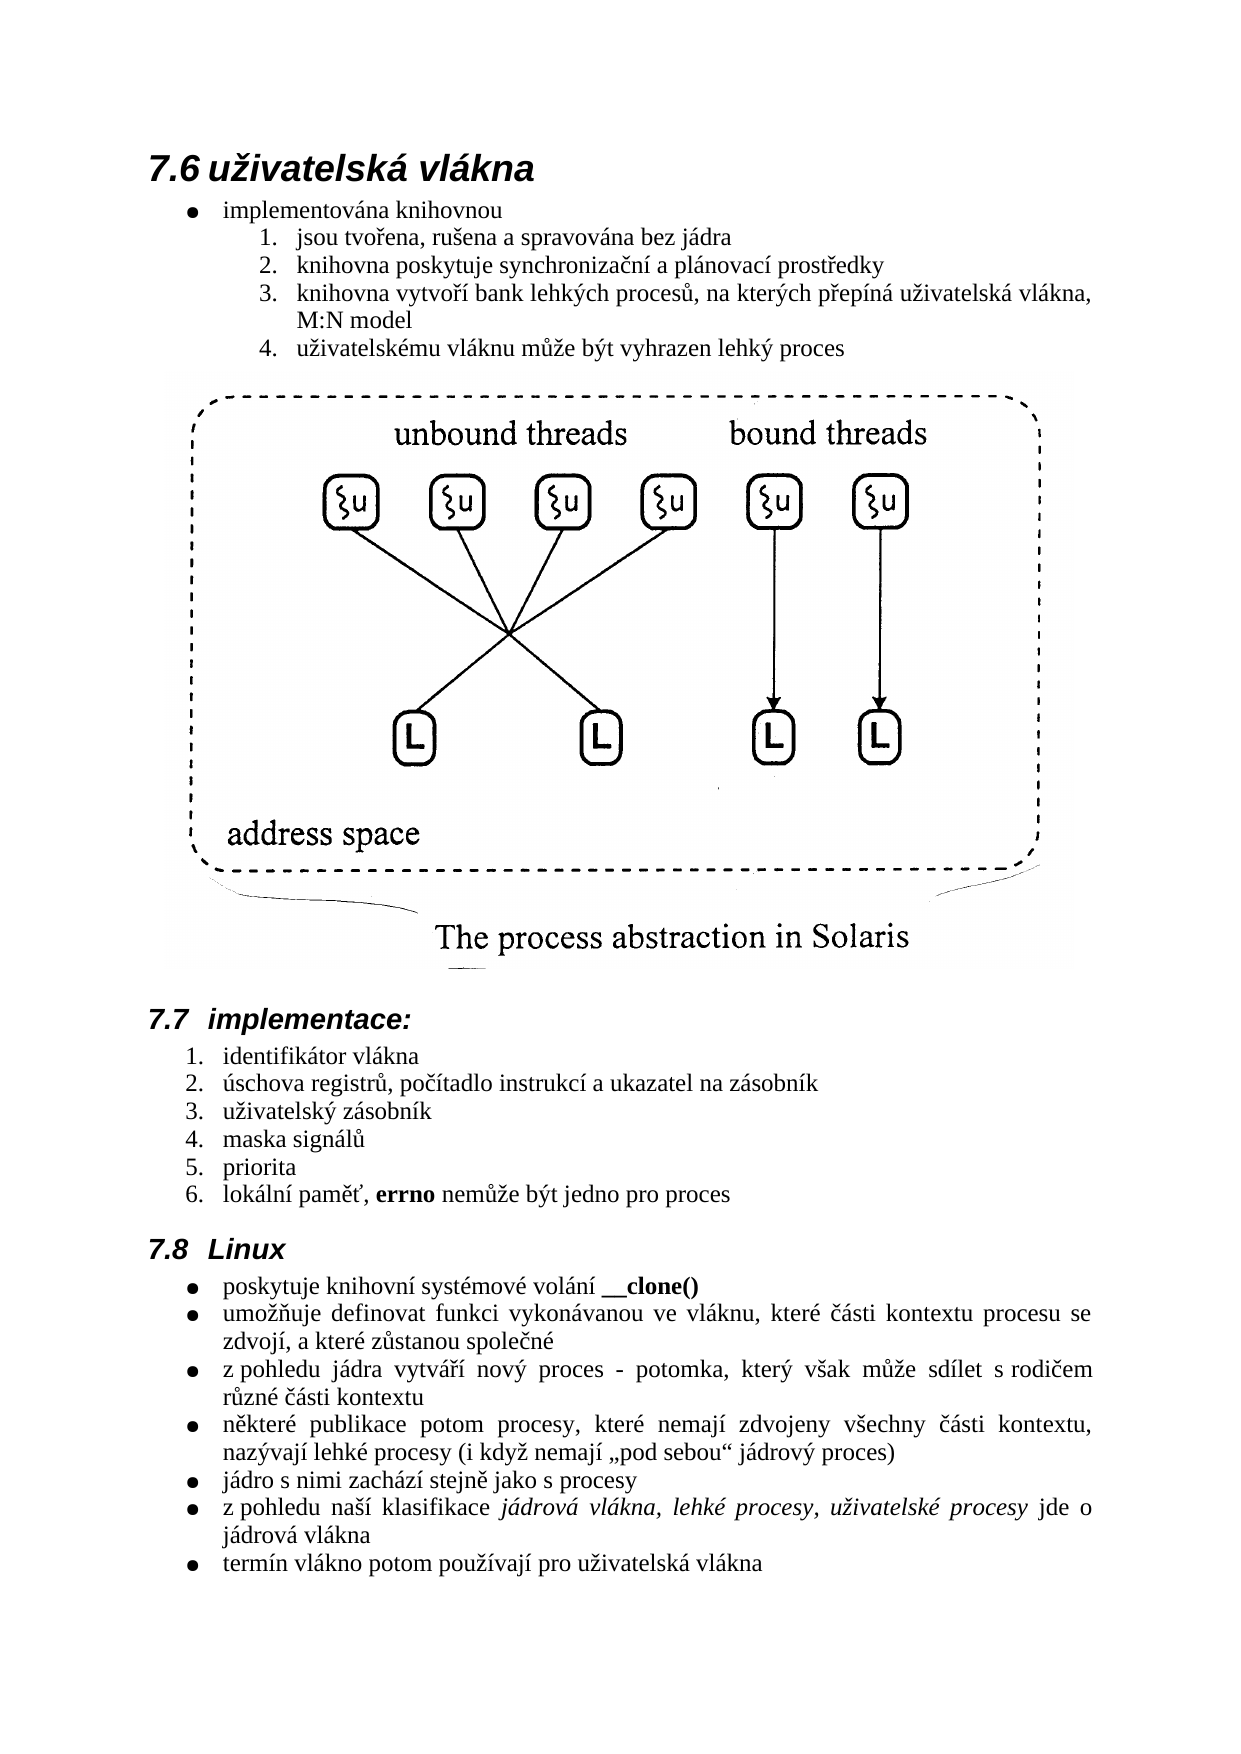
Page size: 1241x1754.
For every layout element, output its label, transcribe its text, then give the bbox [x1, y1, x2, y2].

subtitle implementace: [148, 1003, 1092, 1036]
list lokální paměť, errno nemůže být jedno pro proces [185, 1180, 1092, 1208]
list jádro s nimi zachází stejně jako s procesy [185, 1466, 1092, 1493]
list uživatelskému vláknu může být vyhrazen lehký proces [259, 334, 1092, 362]
list umožňuje definovat funkci vykonávanou ve vláknu, které části kontextu procesu se zdvojí, a které zůstanou společné [185, 1299, 1092, 1355]
list uživatelský zásobník [185, 1097, 1092, 1125]
list knihovna poskytuje synchronizační a plánovací prostředky [259, 251, 1092, 279]
list jsou tvořena, rušena a spravována bez jádra [259, 223, 1092, 251]
list poskytuje knihovní systémové volání __clone() [185, 1272, 1092, 1299]
list implementována knihovnou [185, 196, 1092, 223]
list z pohledu naší klasifikace jádrová vlákna, lehké procesy, uživatelské procesy jde o jádrová vlákna [185, 1493, 1092, 1549]
list identifikátor vlákna [185, 1042, 1092, 1069]
list termín vlákno potom používají pro uživatelská vlákna [185, 1549, 1092, 1577]
list priorita [185, 1153, 1092, 1180]
list některé publikace potom procesy, které nemají zdvojeny všechny části kontextu, nazývají lehké procesy (i když nemají „pod sebou“ jádrový proces) [185, 1410, 1092, 1466]
list úschova registrů, počítadlo instrukcí a ukazatel na zásobník [185, 1069, 1092, 1097]
subtitle uživatelská vlákna [148, 148, 1092, 189]
list knihovna vytvoří bank lehkých procesů, na kterých přepíná uživatelská vlákna, M:N model [259, 279, 1092, 334]
list maska signálů [185, 1125, 1092, 1153]
subtitle Linux [148, 1233, 1092, 1266]
list z pohledu jádra vytváří nový proces - potomka, který však může sdílet s rodičem různé části kontextu [185, 1355, 1092, 1410]
picture [164, 371, 1074, 969]
